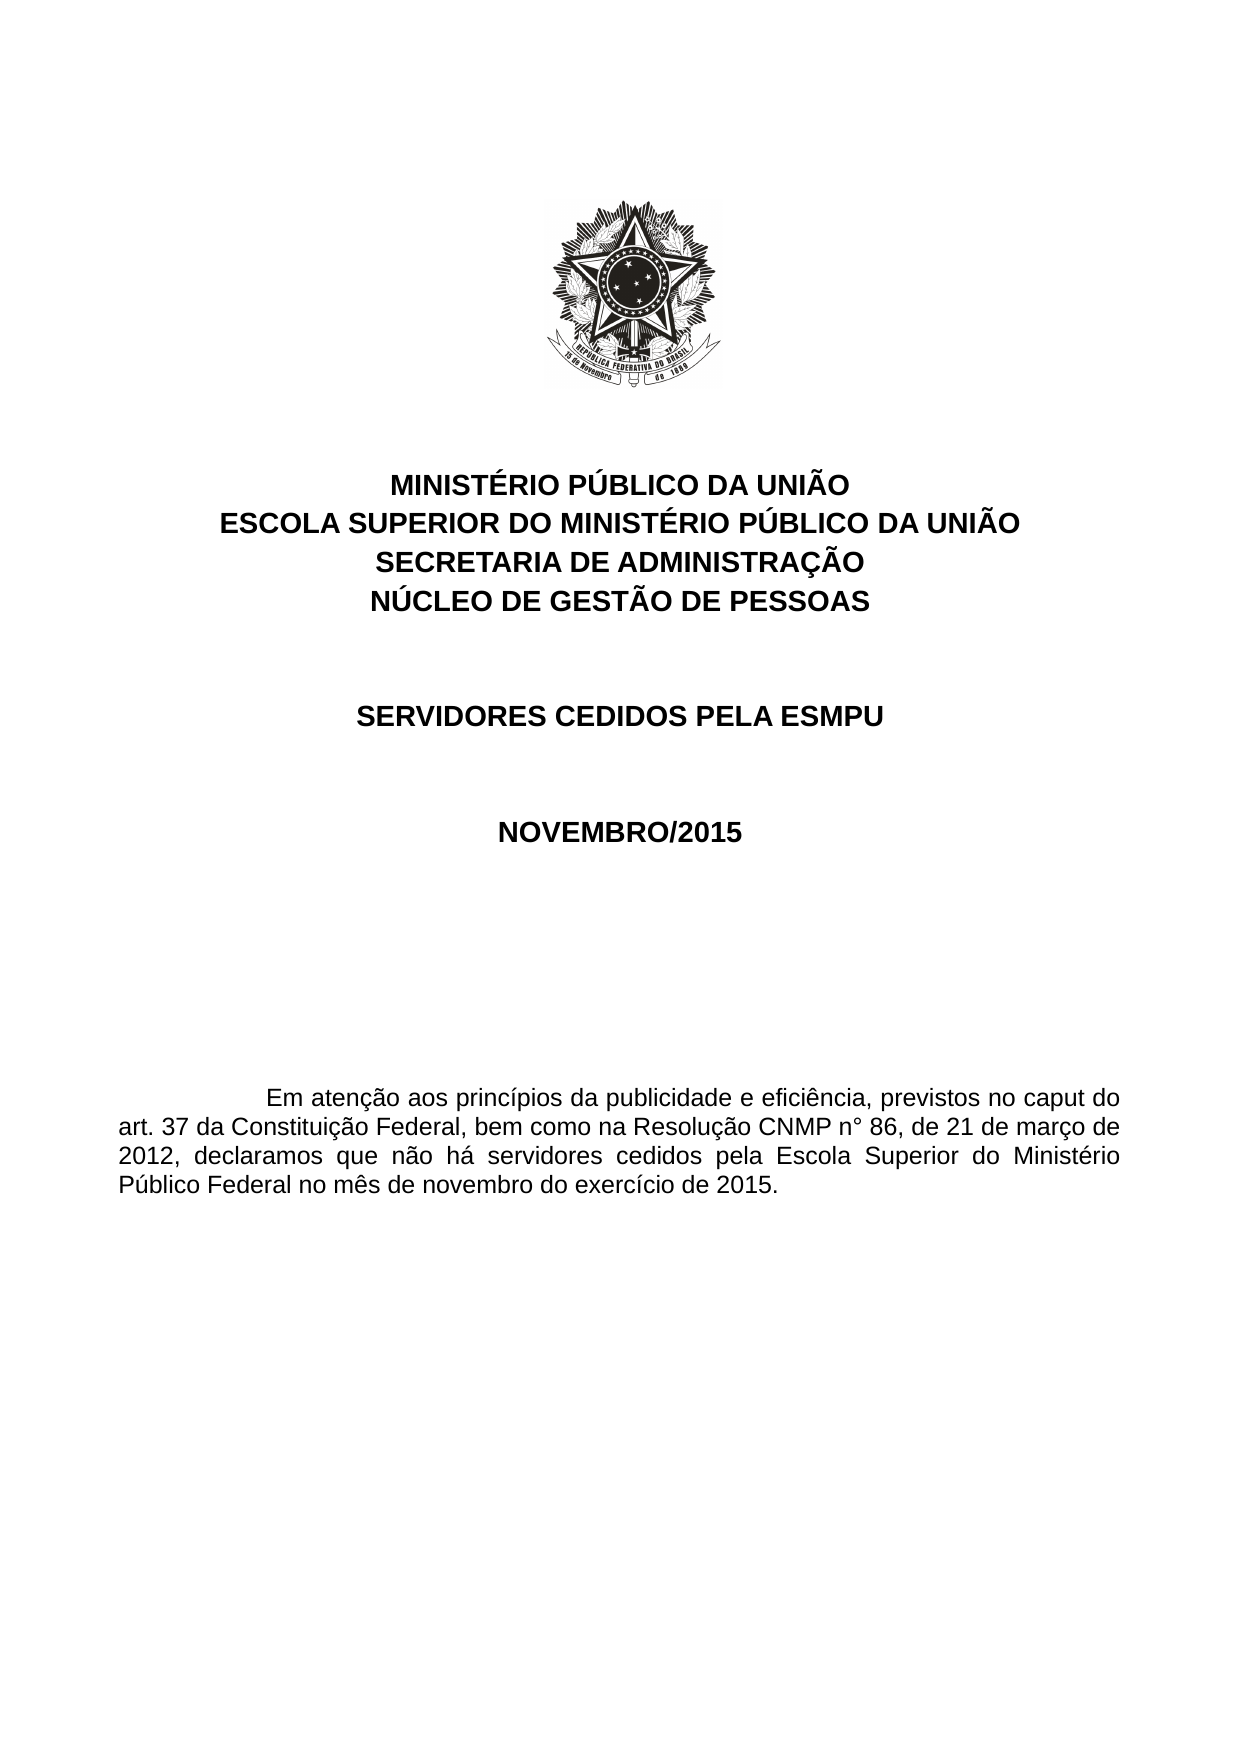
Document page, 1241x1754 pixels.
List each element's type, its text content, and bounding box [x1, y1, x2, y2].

text SECRETARIA DE ADMINISTRAÇÃO [118, 545, 1122, 578]
text ESCOLA SUPERIOR DO MINISTÉRIO PÚBLICO DA UNIÃO [118, 506, 1122, 540]
text MINISTÉRIO PÚBLICO DA UNIÃO [118, 468, 1122, 501]
text Em atenção aos princípios da publicidade e eficiência, previstos no caput do art. 37 da Constituição Federal, bem como na Resolução CNMP n° 86, de 21 de março de 2012, declaramos que não há servidores cedidos pela Escola Superior do Ministério Público Federal no mês de novembro do exercício de 2015. [118, 1083, 1122, 1198]
text NÚCLEO DE GESTÃO DE PESSOAS [118, 583, 1122, 617]
text SERVIDORES CEDIDOS PELA ESMPU [118, 699, 1122, 733]
text NOVEMBRO/2015 [118, 815, 1122, 848]
picture [543, 199, 723, 389]
